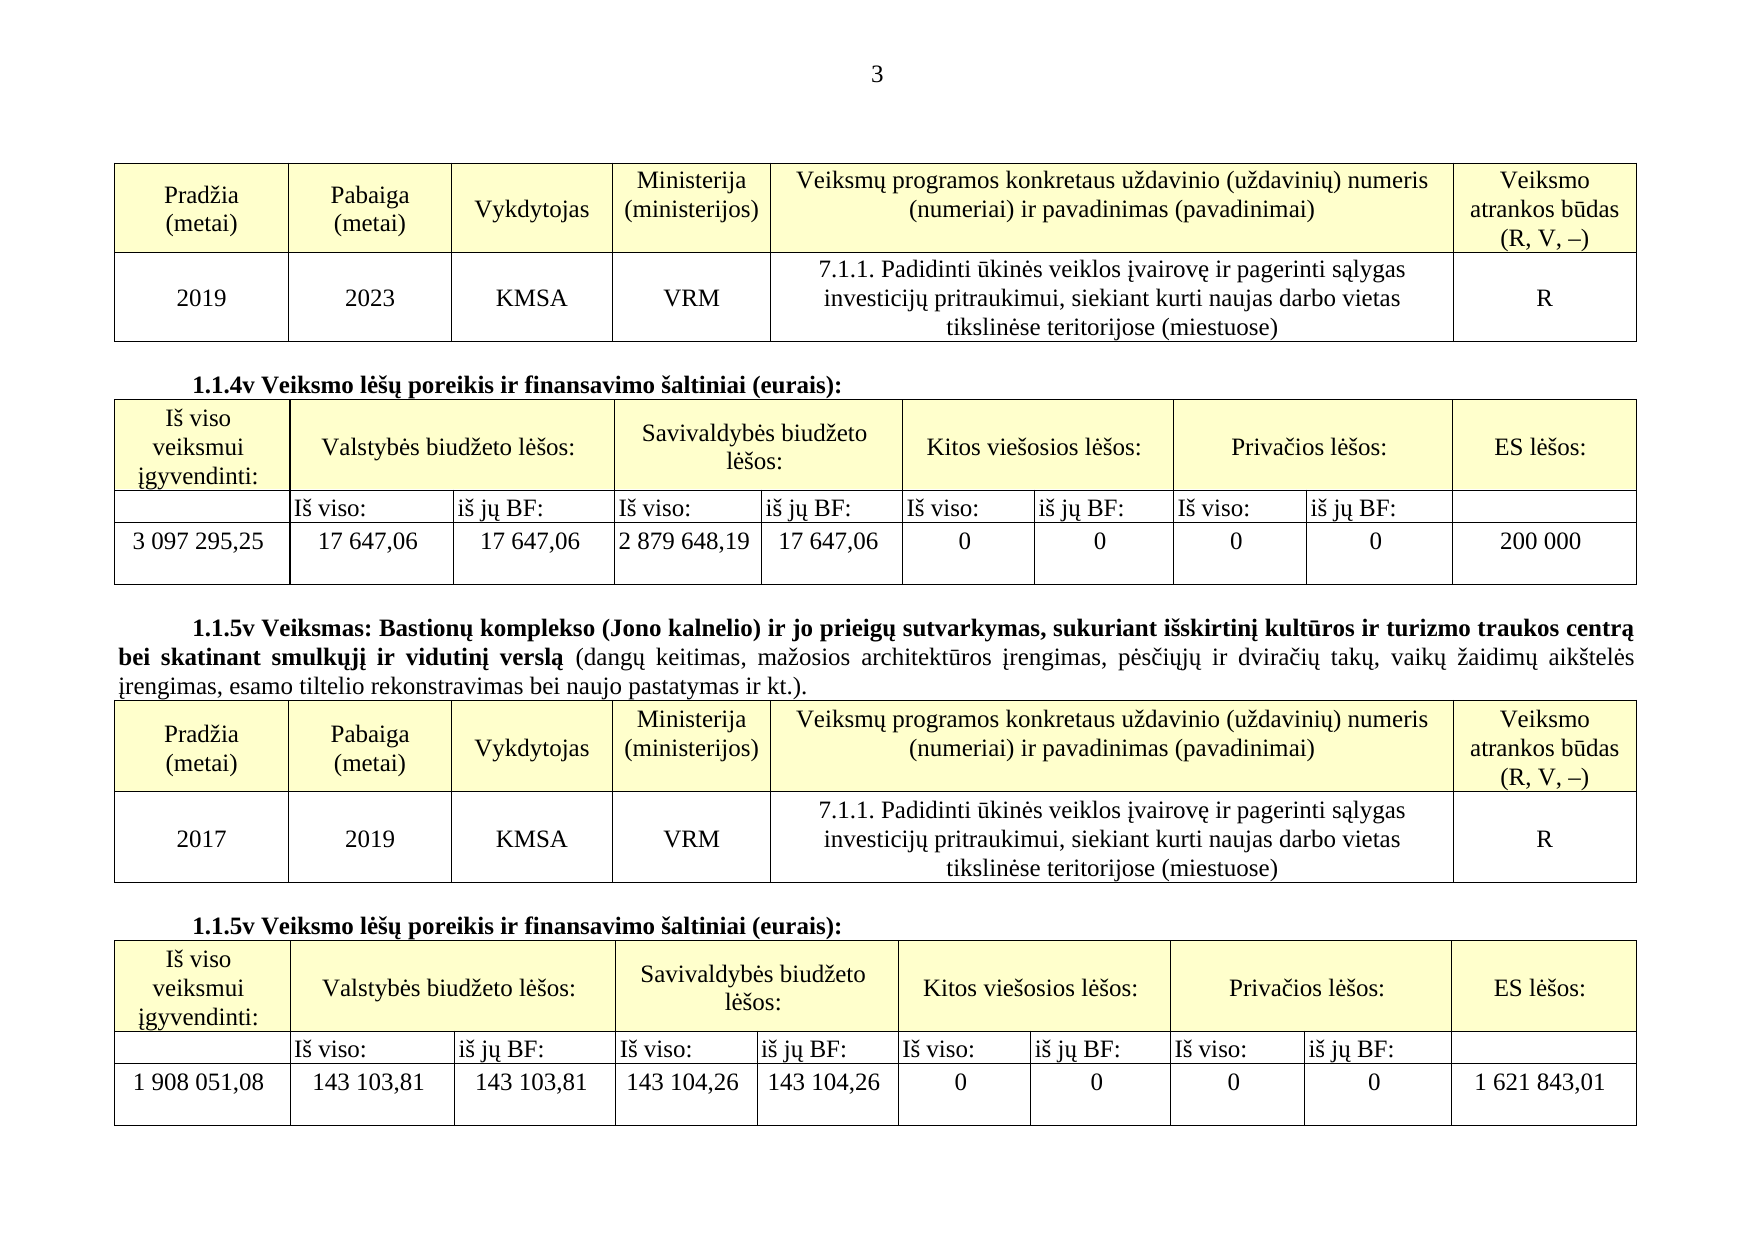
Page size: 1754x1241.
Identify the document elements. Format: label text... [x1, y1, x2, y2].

table_cell 143 103,81 [291, 1064, 454, 1125]
table_header Privačios lėšos: [1171, 941, 1451, 1031]
table_cell 143 103,81 [455, 1064, 615, 1125]
table_cell 7.1.1. Padidinti ūkinės veiklos įvairovę ir pagerinti sąlygas investicijų pritraukimui, siekiant kurti naujas darbo vietas tikslinėse teritorijose (miestuose) [771, 792, 1453, 882]
table_header Veiksmų programos konkretaus uždavinio (uždavinių) numeris (numeriai) ir pavadinimas (pavadinimai) [771, 701, 1453, 791]
table_cell iš jų BF: [455, 1032, 615, 1063]
table_cell KMSA [452, 792, 612, 882]
table_cell 0 [1031, 1064, 1170, 1125]
table_cell Iš viso: [903, 491, 1034, 522]
table_header Ministerija (ministerijos) [613, 701, 770, 791]
table_cell 143 104,26 [758, 1064, 898, 1125]
table_cell iš jų BF: [1307, 491, 1452, 522]
table_cell [115, 1032, 290, 1063]
table_cell 200 000 [1453, 523, 1636, 584]
table_cell R [1454, 253, 1636, 341]
table_cell iš jų BF: [1305, 1032, 1451, 1063]
table_cell 17 647,06 [291, 523, 453, 584]
table_cell 1 621 843,01 [1452, 1064, 1636, 1125]
table_cell VRM [613, 253, 770, 341]
table_cell iš jų BF: [1035, 491, 1173, 522]
table_header Pabaiga (metai) [289, 701, 451, 791]
table_cell [115, 491, 289, 522]
table_cell 0 [1035, 523, 1173, 584]
table_cell Iš viso: [291, 491, 453, 522]
table_cell Iš viso: [1174, 491, 1306, 522]
table_cell iš jų BF: [1031, 1032, 1170, 1063]
table_header Veiksmo atrankos būdas (R, V, –) [1454, 164, 1636, 252]
table_cell 17 647,06 [454, 523, 614, 584]
table_cell 2019 [115, 253, 288, 341]
table_header Pradžia (metai) [115, 701, 288, 791]
table_header Veiksmo atrankos būdas (R, V, –) [1454, 701, 1636, 791]
table_header ES lėšos: [1452, 941, 1636, 1031]
table_cell 0 [899, 1064, 1030, 1125]
table_header Kitos viešosios lėšos: [903, 400, 1173, 489]
table_cell 7.1.1. Padidinti ūkinės veiklos įvairovę ir pagerinti sąlygas investicijų pritraukimui, siekiant kurti naujas darbo vietas tikslinėse teritorijose (miestuose) [771, 253, 1453, 341]
table_header ES lėšos: [1453, 400, 1636, 489]
table_header Pabaiga (metai) [289, 164, 451, 252]
table_header Savivaldybės biudžeto lėšos: [616, 941, 898, 1031]
table_cell [1452, 1032, 1636, 1063]
table_cell 0 [1307, 523, 1452, 584]
table_cell Iš viso: [291, 1032, 454, 1063]
table_header Vykdytojas [452, 701, 612, 791]
table_header Valstybės biudžeto lėšos: [291, 941, 615, 1031]
table_cell iš jų BF: [454, 491, 614, 522]
table_header Valstybės biudžeto lėšos: [291, 400, 614, 489]
table_cell 0 [1305, 1064, 1451, 1125]
table_cell 0 [1174, 523, 1306, 584]
text 1.1.5v Veiksmo lėšų poreikis ir finansavimo šaltiniai (eurais): [118, 911, 1636, 940]
table_cell 17 647,06 [762, 523, 902, 584]
table_header Iš viso veiksmui įgyvendinti: [115, 941, 290, 1031]
table_header Iš viso veiksmui įgyvendinti: [115, 400, 289, 489]
table_cell [1453, 491, 1636, 522]
text 1.1.5v Veiksmas: Bastionų komplekso (Jono kalnelio) ir jo prieigų sutvarkymas, sukuriant išskirtinį kultūros ir turizmo traukos centrą bei skatinant smulkųjį ir vidutinį verslą (dangų keitimas, mažosios architektūros įrengimas, pėsčiųjų ir dviračių takų, vaikų žaidimų aikštelės įrengimas, esamo tiltelio rekonstravimas bei naujo pastatymas ir kt.). [118, 613, 1636, 700]
table_header Privačios lėšos: [1174, 400, 1452, 489]
table_cell iš jų BF: [758, 1032, 898, 1063]
table_cell Iš viso: [899, 1032, 1030, 1063]
table_header Kitos viešosios lėšos: [899, 941, 1170, 1031]
table_header Pradžia (metai) [115, 164, 288, 252]
table_cell 2023 [289, 253, 451, 341]
table_header Vykdytojas [452, 164, 612, 252]
table_cell Iš viso: [616, 1032, 757, 1063]
table_cell KMSA [452, 253, 612, 341]
table_cell 2 879 648,19 [615, 523, 761, 584]
table_header Savivaldybės biudžeto lėšos: [615, 400, 902, 489]
table_header Ministerija (ministerijos) [613, 164, 770, 252]
table_cell 2017 [115, 792, 288, 882]
table_cell VRM [613, 792, 770, 882]
table_cell iš jų BF: [762, 491, 902, 522]
table_cell 0 [903, 523, 1034, 584]
table_header Veiksmų programos konkretaus uždavinio (uždavinių) numeris (numeriai) ir pavadinimas (pavadinimai) [771, 164, 1453, 252]
table_cell R [1454, 792, 1636, 882]
table_cell Iš viso: [1171, 1032, 1304, 1063]
table_cell 0 [1171, 1064, 1304, 1125]
table_cell 3 097 295,25 [115, 523, 289, 584]
table_cell 143 104,26 [616, 1064, 757, 1125]
table_cell 1 908 051,08 [115, 1064, 290, 1125]
table_cell 2019 [289, 792, 451, 882]
text 1.1.4v Veiksmo lėšų poreikis ir finansavimo šaltiniai (eurais): [118, 371, 1636, 399]
table_cell Iš viso: [615, 491, 761, 522]
